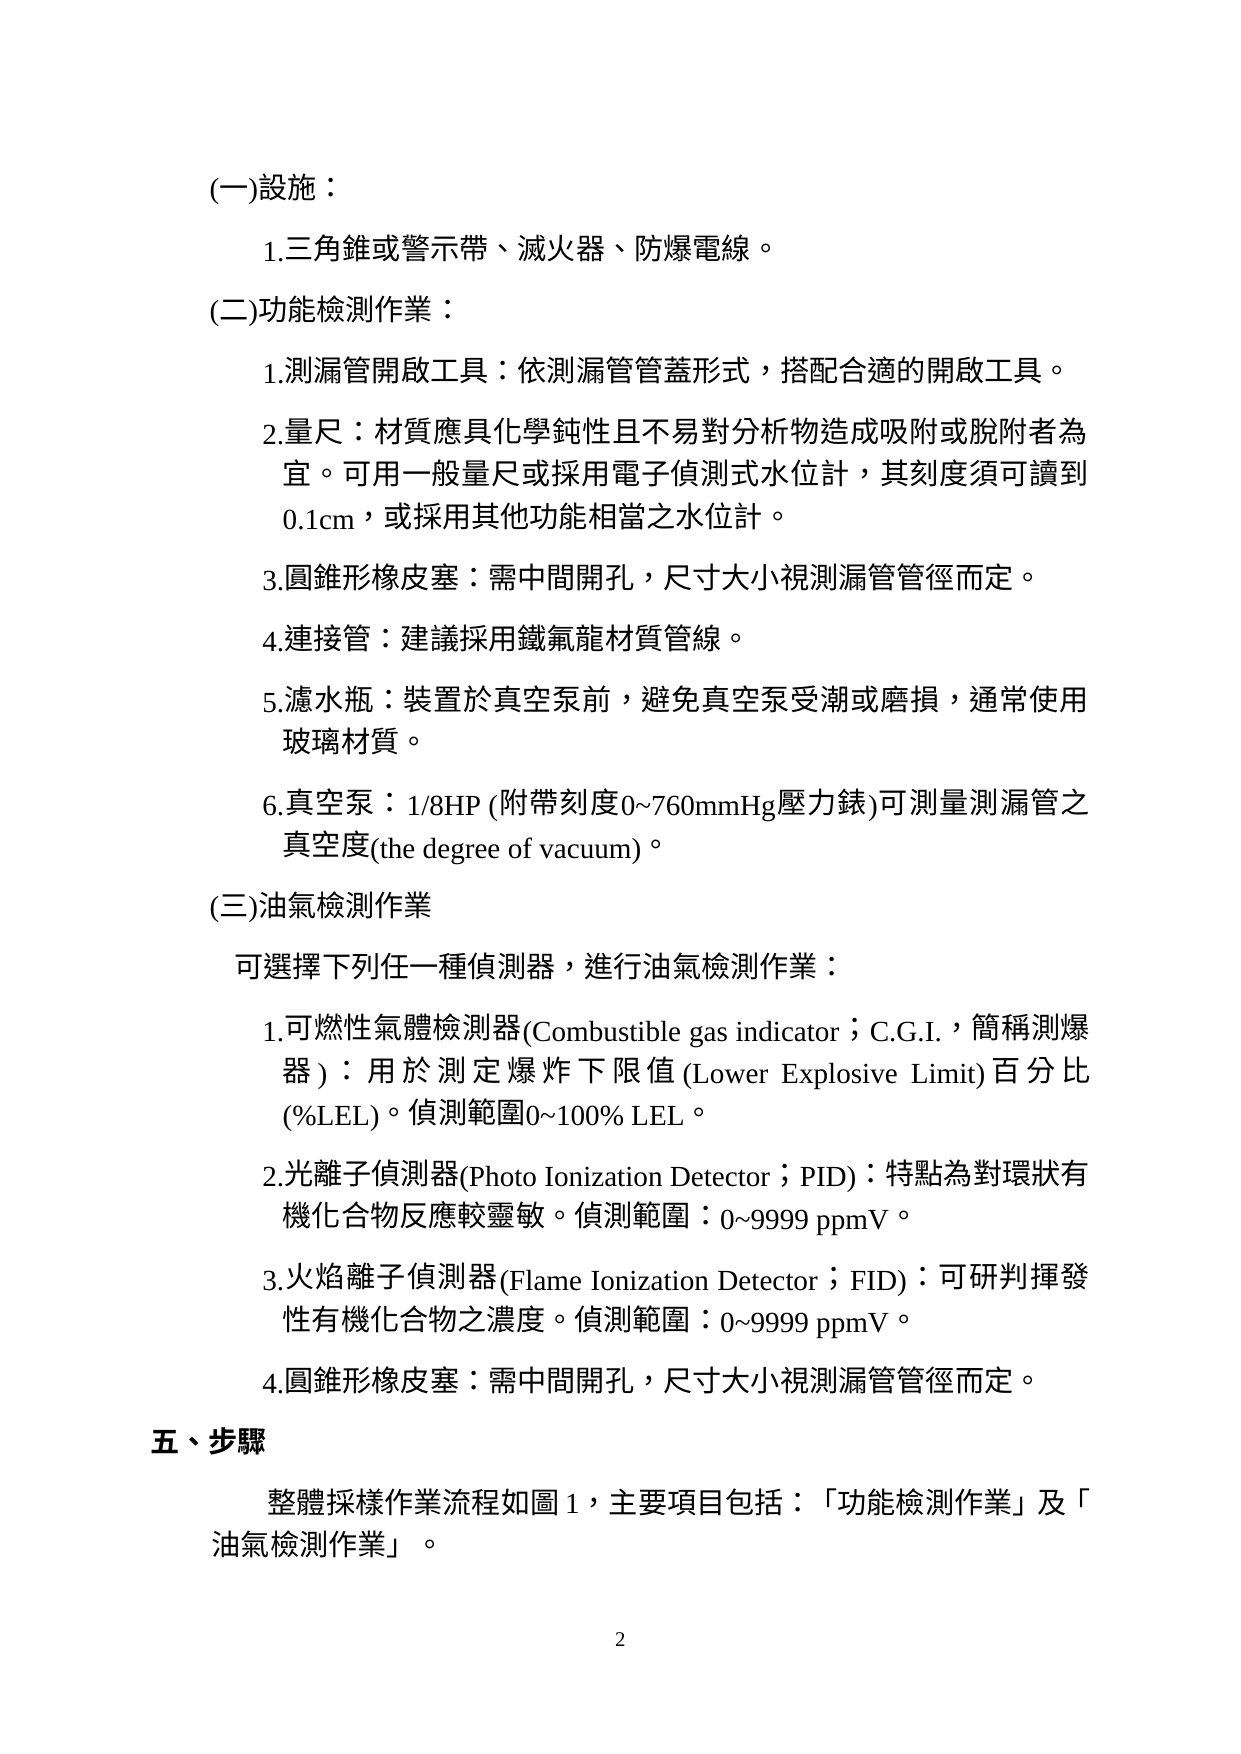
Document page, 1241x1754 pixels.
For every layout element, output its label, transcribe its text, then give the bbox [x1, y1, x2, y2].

text 3.火焰離子偵測器(Flame Ionization Detector；FID)：可研判揮發性有機化合物之濃度。偵測範圍：0~9999 ppmV。 [262, 1254, 1090, 1339]
text (三)油氣檢測作業 [209, 883, 1090, 925]
text 可選擇下列任一種偵測器，進行油氣檢測作業： [179, 944, 1061, 986]
text 3.圓錐形橡皮塞：需中間開孔，尺寸大小視測漏管管徑而定。 [262, 554, 1090, 597]
text 1.可燃性氣體檢測器(Combustible gas indicator；C.G.I.，簡稱測爆器)：用於測定爆炸下限值(Lower Explosive Limit)百分比(%LEL)。偵測範圍0~100% LEL。 [262, 1005, 1090, 1132]
text 4.圓錐形橡皮塞：需中間開孔，尺寸大小視測漏管管徑而定。 [262, 1357, 1090, 1400]
text 2.量尺：材質應具化學鈍性且不易對分析物造成吸附或脫附者為宜。可用一般量尺或採用電子偵測式水位計，其刻度須可讀到0.1cm，或採用其他功能相當之水位計。 [262, 409, 1090, 536]
text 4.連接管：建議採用鐵氟龍材質管線。 [262, 615, 1090, 658]
text (一)設施： [209, 164, 1090, 207]
subtitle 五、步驟 [150, 1418, 1090, 1461]
text 1.測漏管開啟工具：依測漏管管蓋形式，搭配合適的開啟工具。 [262, 348, 1090, 390]
text 整體採樣作業流程如圖1，主要項目包括：「功能檢測作業」及「油氣檢測作業」。 [211, 1479, 1090, 1564]
text 6.真空泵：1/8HP (附帶刻度0~760mmHg壓力錶)可測量測漏管之真空度(the degree of vacuum)。 [262, 780, 1090, 864]
text 5.濾水瓶：裝置於真空泵前，避免真空泵受潮或磨損，通常使用玻璃材質。 [262, 676, 1090, 761]
text 1.三角錐或警示帶、滅火器、防爆電線。 [262, 226, 1090, 268]
text 2.光離子偵測器(Photo Ionization Detector；PID)：特點為對環狀有機化合物反應較靈敏。偵測範圍：0~9999 ppmV。 [262, 1151, 1090, 1235]
text (二)功能檢測作業： [209, 287, 1090, 329]
